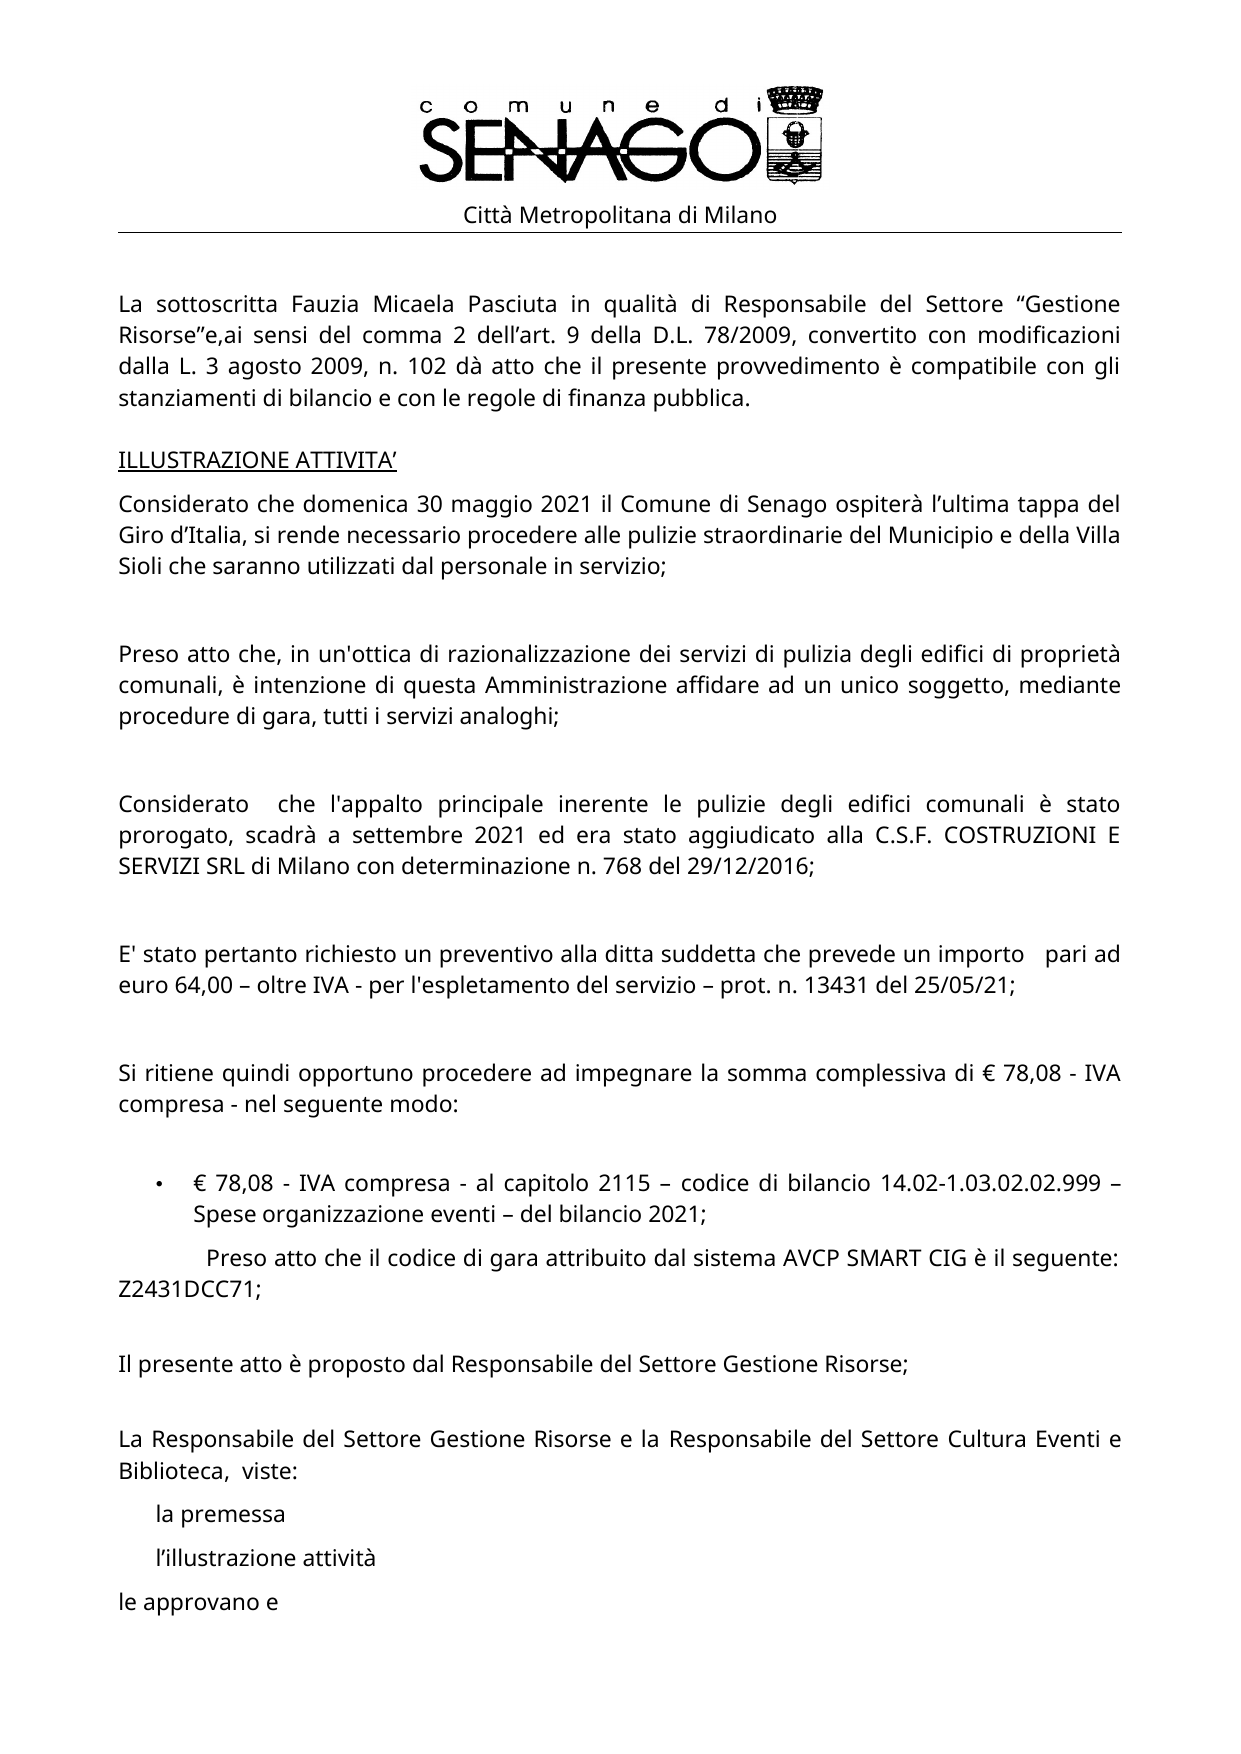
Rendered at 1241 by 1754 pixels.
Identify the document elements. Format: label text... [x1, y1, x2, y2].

text La Responsabile del Settore Gestione Risorse e la Responsabile del Settore Cultura Eventi e Biblioteca, viste: [118, 1423, 1122, 1486]
picture [411, 84, 830, 190]
text Il presente atto è proposto dal Responsabile del Settore Gestione Risorse; [118, 1348, 1120, 1379]
text l’illustrazione attività [155, 1542, 1122, 1573]
text Si ritiene quindi opportuno procedere ad impegnare la somma complessiva di € 78,08 - IVA compresa - nel seguente modo: [118, 1056, 1122, 1119]
text Considerato che l'appalto principale inerente le pulizie degli edifici comunali è stato prorogato, scadrà a settembre 2021 ed era stato aggiudicato alla C.S.F. COSTRUZIONI E SERVIZI SRL di Milano con determinazione n. 768 del 29/12/2016; [118, 788, 1122, 881]
text le approvano e [118, 1586, 1122, 1617]
text Preso atto che il codice di gara attribuito dal sistema AVCP SMART CIG è il seguente: Z2431DCC71; [118, 1242, 1122, 1304]
list € 78,08 - IVA compresa - al capitolo 2115 – codice di bilancio 14.02-1.03.02.02.999 – Spese organizzazione eventi – del bilancio 2021; [156, 1167, 1122, 1229]
text Considerato che domenica 30 maggio 2021 il Comune di Senago ospiterà l’ultima tappa del Giro d’Italia, si rende necessario procedere alle pulizie straordinarie del Municipio e della Villa Sioli che saranno utilizzati dal personale in servizio; [118, 488, 1122, 581]
text E' stato pertanto richiesto un preventivo alla ditta suddetta che prevede un importo pari ad euro 64,00 – oltre IVA - per l'espletamento del servizio – prot. n. 13431 del 25/05/21; [118, 938, 1122, 1000]
text Preso atto che, in un'ottica di razionalizzazione dei servizi di pulizia degli edifici di proprietà comunali, è intenzione di questa Amministrazione affidare ad un unico soggetto, mediante procedure di gara, tutti i servizi analoghi; [118, 638, 1122, 731]
text la premessa [155, 1498, 1122, 1529]
text ILLUSTRAZIONE ATTIVITA’ [118, 444, 1122, 475]
text La sottoscritta Fauzia Micaela Pasciuta in qualità di Responsabile del Settore “Gestione Risorse”e,ai sensi del comma 2 dell’art. 9 della D.L. 78/2009, convertito con modificazioni dalla L. 3 agosto 2009, n. 102 dà atto che il presente provvedimento è compatibile con gli stanziamenti di bilancio e con le regole di finanza pubblica. [118, 288, 1122, 413]
